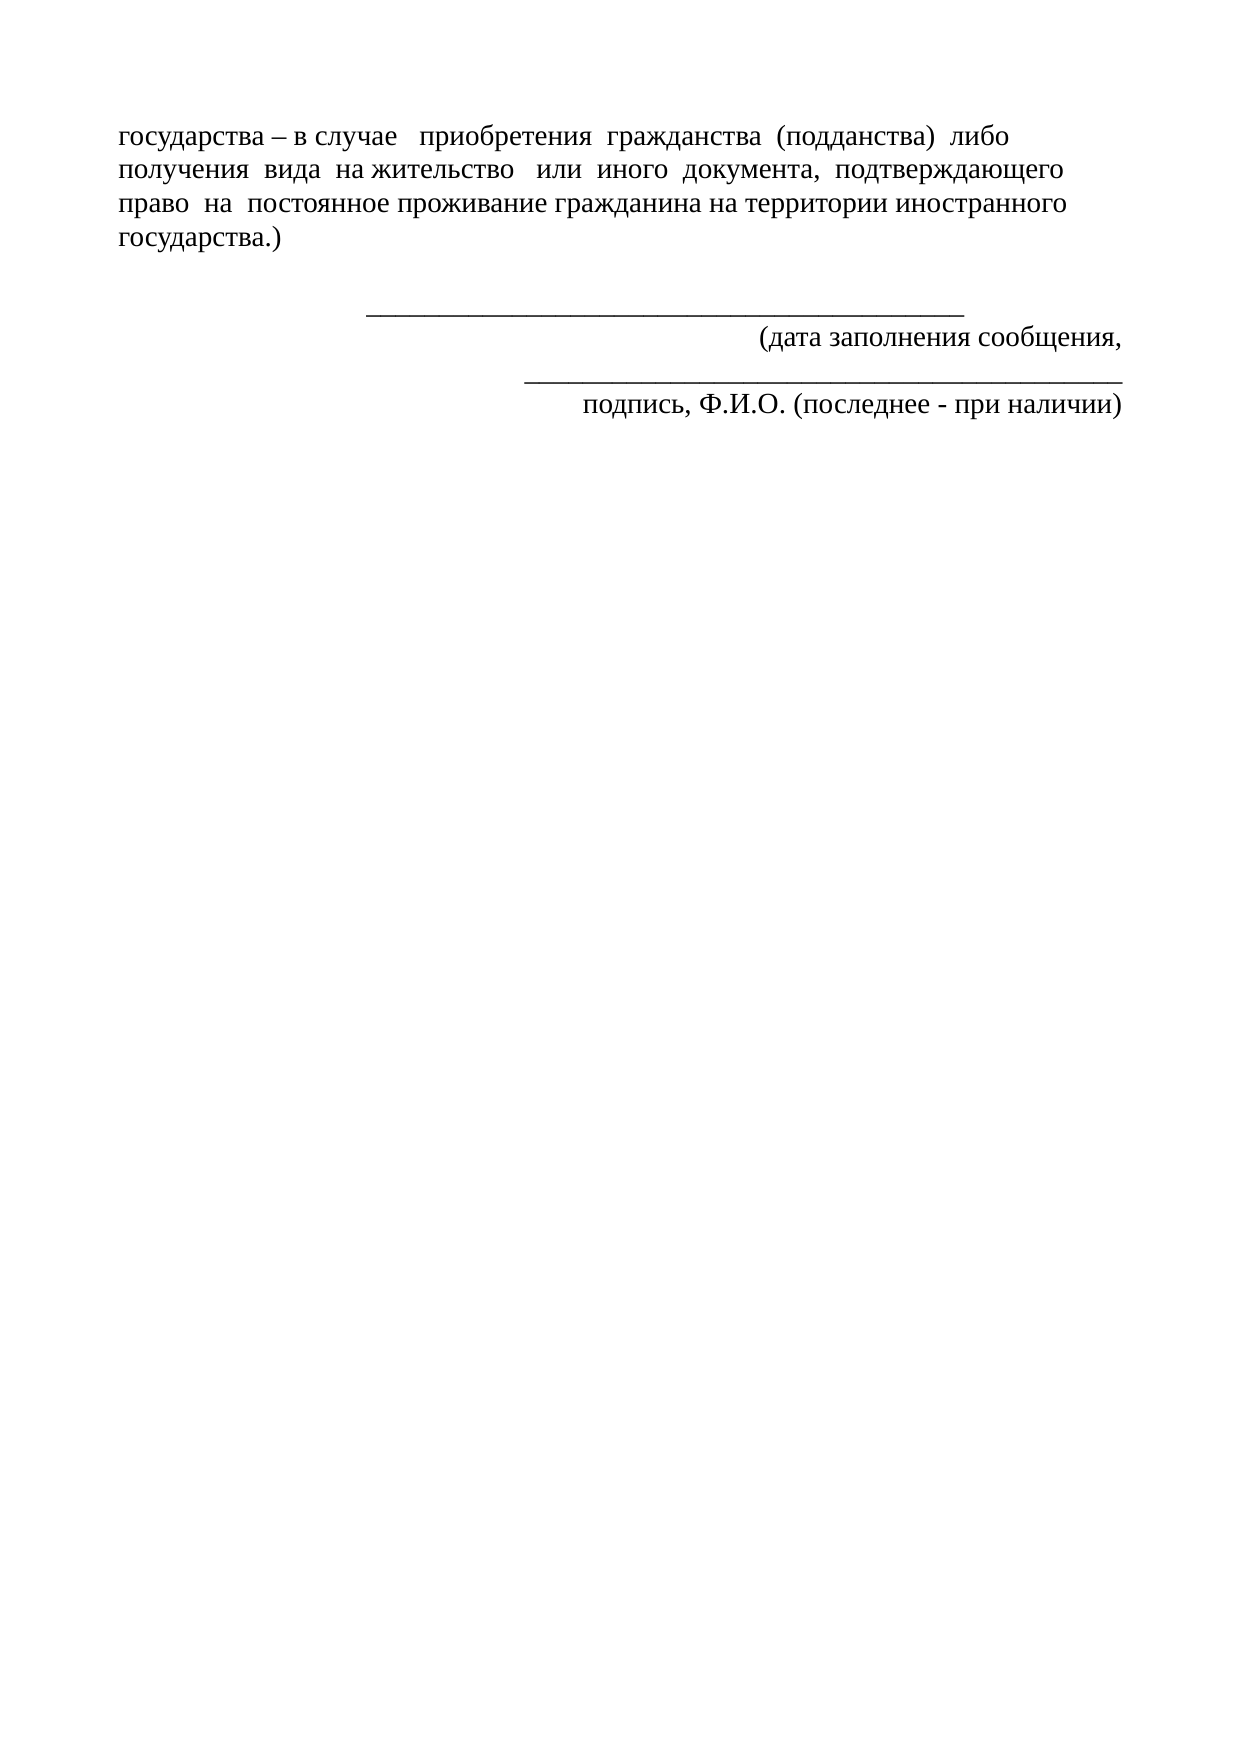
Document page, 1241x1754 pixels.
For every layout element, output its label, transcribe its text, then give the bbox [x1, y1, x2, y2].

text подпись, Ф.И.О. (последнее - при наличии) [118, 386, 1122, 420]
text государства – в случае приобретения гражданства (подданства) либо получения вида на жительство или иного документа, подтверждающего право на постоянное проживание гражданина на территории иностранного государства.) [118, 118, 1122, 252]
text _________________________________________ [118, 286, 1122, 319]
text _________________________________________ [118, 353, 1122, 386]
text (дата заполнения сообщения, [118, 319, 1122, 353]
